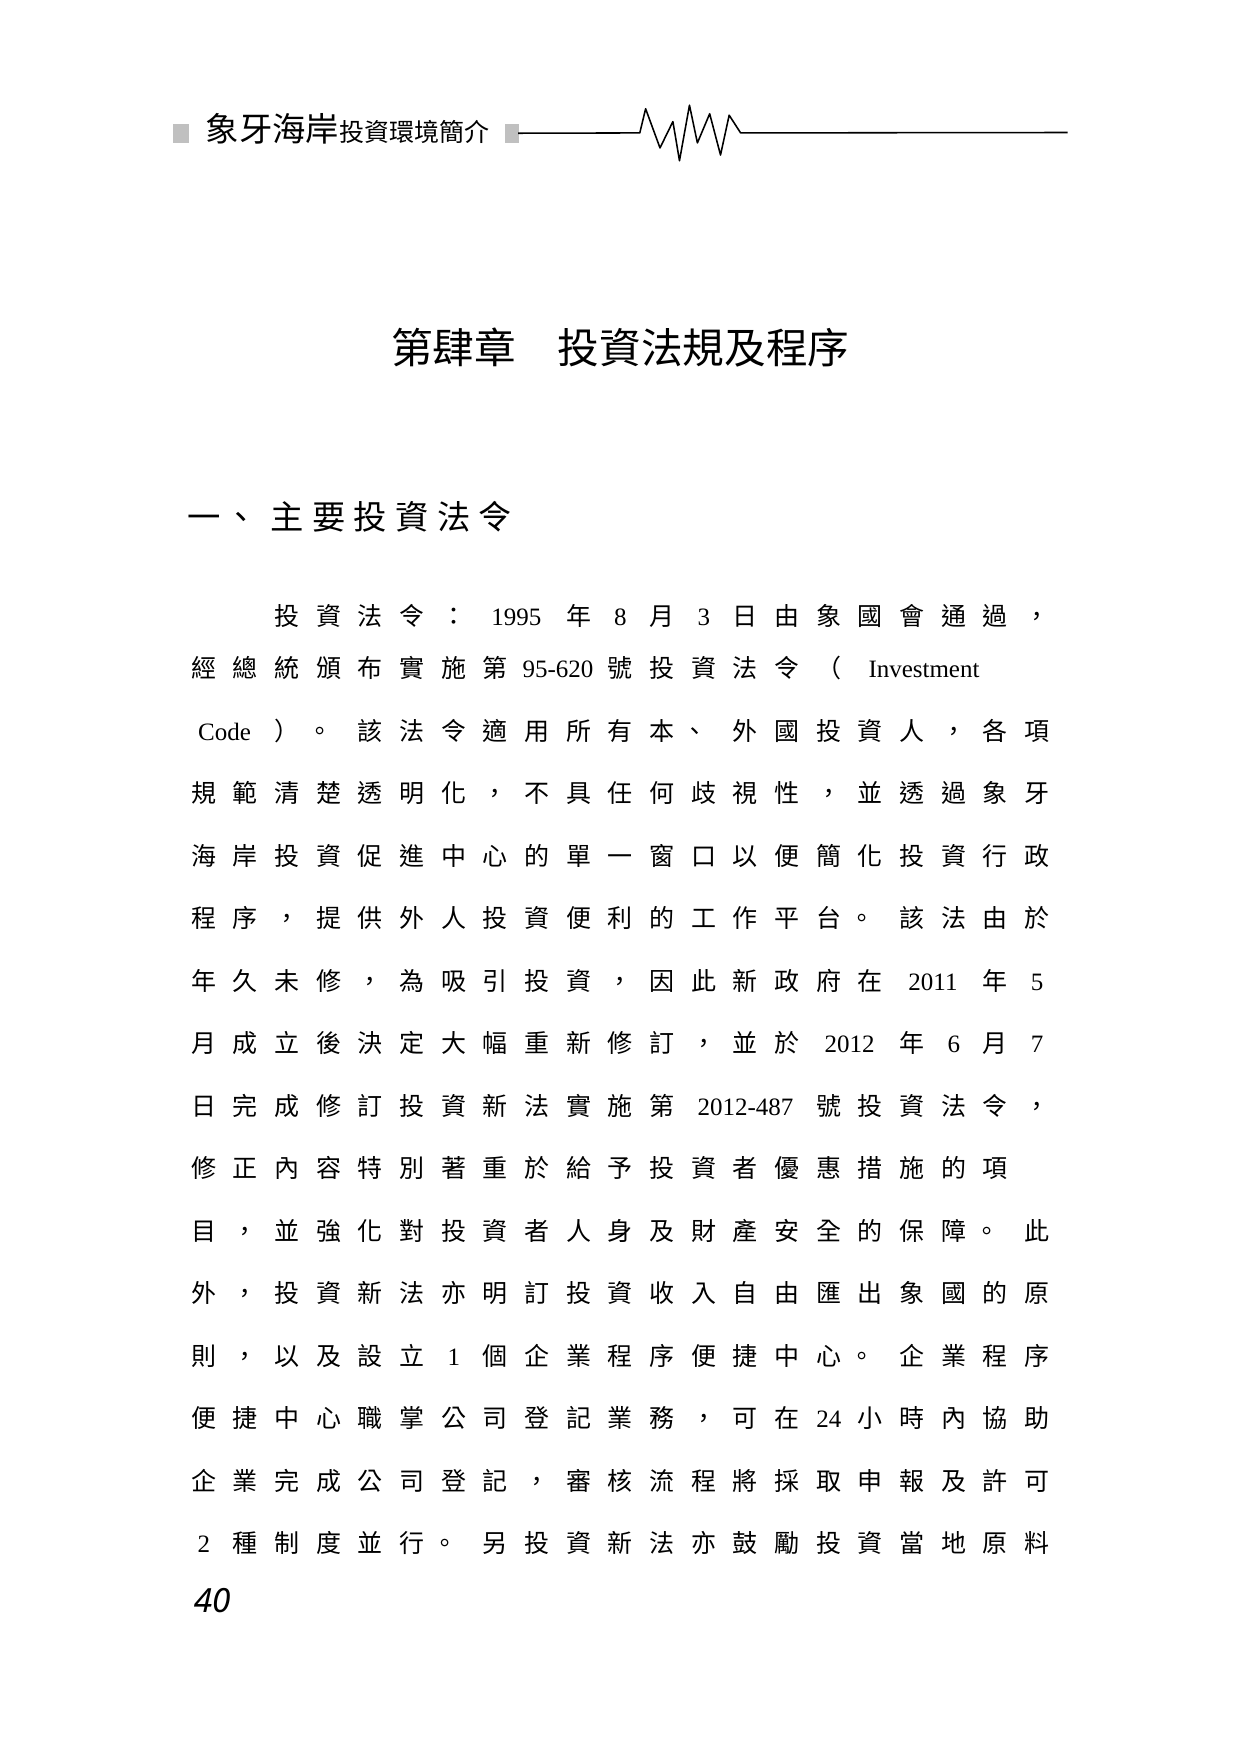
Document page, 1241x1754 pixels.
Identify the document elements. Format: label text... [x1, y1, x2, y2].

text 投資法令：1995年8月3日由象國會通過，經總統頒布實施第95-620號投資法令（Investment Code）。該法令適用所有本、外國投資人，各項規範清楚透明化，不具任何歧視性，並透過象牙海岸投資促進中心的單一窗口以便簡化投資行政程序，提供外人投資便利的工作平台。該法由於年久未修，為吸引投資，因此新政府在2011年5月成立後決定大幅重新修訂，並於2012年6月7日完成修訂投資新法實施第2012-487號投資法令，修正內容特別著重於給予投資者優惠措施的項目，並強化對投資者人身及財產安全的保障。此外，投資新法亦明訂投資收入自由匯出象國的原則，以及設立1個企業程序便捷中心。企業程序便捷中心職掌公司登記業務，可在24小時內協助企業完成公司登記，審核流程將採取申報及許可2種制度並行。另投資新法亦鼓勵投資當地原料 [183, 563, 1058, 1563]
text 第肆章 投資法規及程序 [183, 304, 1058, 366]
text 一、主要投資法令 [183, 473, 1058, 536]
